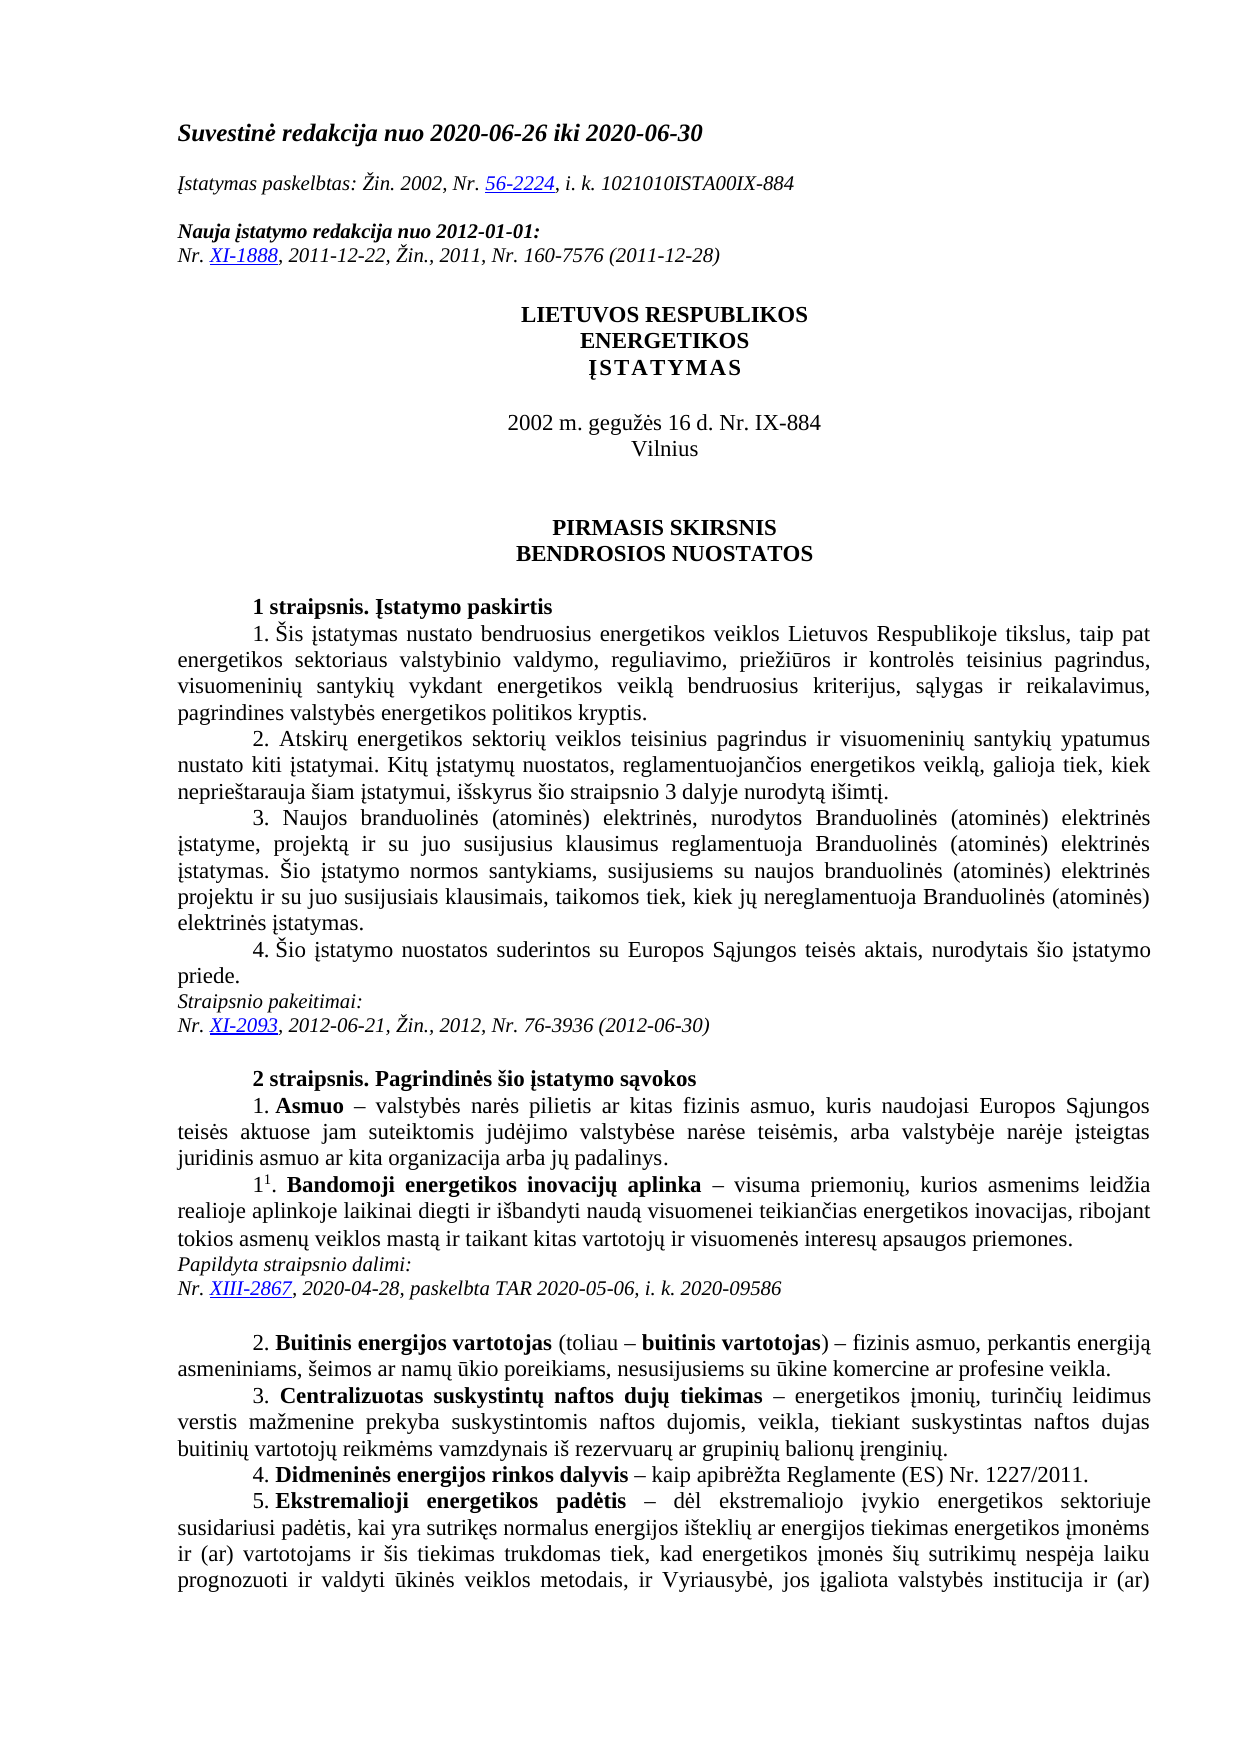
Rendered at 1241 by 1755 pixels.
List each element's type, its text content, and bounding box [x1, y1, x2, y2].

text 1. Šis įstatymas nustato bendruosius energetikos veiklos Lietuvos Respublikoje tikslus, taip pat energetikos sektoriaus valstybinio valdymo, reguliavimo, priežiūros ir kontrolės teisinius pagrindus, visuomeninių santykių vykdant energetikos veiklą bendruosius kriterijus, sąlygas ir reikalavimus, pagrindines valstybės energetikos politikos kryptis. [177, 619, 1152, 725]
text Suvestinė redakcija nuo 2020-06-26 iki 2020-06-30 [177, 118, 1152, 147]
text 11. Bandomoji energetikos inovacijų aplinka – visuma priemonių, kurios asmenims leidžia realioje aplinkoje laikinai diegti ir išbandyti naudą visuomenei teikiančias energetikos inovacijas, ribojant tokios asmenų veiklos mastą ir taikant kitas vartotojų ir visuomenės interesų apsaugos priemones. [177, 1171, 1152, 1252]
text Straipsnio pakeitimai: [177, 988, 1152, 1013]
text 1 straipsnis. Įstatymo paskirtis [177, 593, 1152, 619]
text 2002 m. gegužės 16 d. Nr. IX-884 Vilnius [177, 409, 1152, 461]
text Nr. XI-2093, 2012-06-21, Žin., 2012, Nr. 76-3936 (2012-06-30) [177, 1013, 1152, 1037]
text 4. Didmeninės energijos rinkos dalyvis – kaip apibrėžta Reglamente (ES) Nr. 1227/2011. [177, 1461, 1152, 1487]
text 4. Šio įstatymo nuostatos suderintos su Europos Sąjungos teisės aktais, nurodytais šio įstatymo priede. [177, 936, 1152, 988]
text 1. Asmuo – valstybės narės pilietis ar kitas fizinis asmuo, kuris naudojasi Europos Sąjungos teisės aktuose jam suteiktomis judėjimo valstybėse narėse teisėmis, arba valstybėje narėje įsteigtas juridinis asmuo ar kita organizacija arba jų padalinys. [177, 1092, 1152, 1171]
text 2. Buitinis energijos vartotojas (toliau – buitinis vartotojas) – fizinis asmuo, perkantis energiją asmeniniams, šeimos ar namų ūkio poreikiams, nesusijusiems su ūkine komercine ar profesine veikla. [177, 1329, 1152, 1382]
text 2. Atskirų energetikos sektorių veiklos teisinius pagrindus ir visuomeninių santykių ypatumus nustato kiti įstatymai. Kitų įstatymų nuostatos, reglamentuojančios energetikos veiklą, galioja tiek, kiek neprieštarauja šiam įstatymui, išskyrus šio straipsnio 3 dalyje nurodytą išimtį. [177, 725, 1152, 804]
text Papildyta straipsnio dalimi: [177, 1252, 1152, 1276]
text 3. Centralizuotas suskystintų naftos dujų tiekimas – energetikos įmonių, turinčių leidimus verstis mažmenine prekyba suskystintomis naftos dujomis, veikla, tiekiant suskystintas naftos dujas buitinių vartotojų reikmėms vamzdynais iš rezervuarų ar grupinių balionų įrenginių. [177, 1382, 1152, 1461]
text 2 straipsnis. Pagrindinės šio įstatymo sąvokos [177, 1065, 1152, 1092]
text Nauja įstatymo redakcija nuo 2012-01-01: [177, 219, 1152, 243]
text BENDROSIOS NUOSTATOS [177, 541, 1152, 567]
text PIRMASIS SKIRSNIS [177, 514, 1152, 541]
text 3. Naujos branduolinės (atominės) elektrinės, nurodytos Branduolinės (atominės) elektrinės įstatyme, projektą ir su juo susijusius klausimus reglamentuoja Branduolinės (atominės) elektrinės įstatymas. Šio įstatymo normos santykiams, susijusiems su naujos branduolinės (atominės) elektrinės projektu ir su juo susijusiais klausimais, taikomos tiek, kiek jų nereglamentuoja Branduolinės (atominės) elektrinės įstatymas. [177, 804, 1152, 936]
text Įstatymas paskelbtas: Žin. 2002, Nr. 56-2224, i. k. 1021010ISTA00IX-884 [177, 171, 1152, 195]
text 5. Ekstremalioji energetikos padėtis – dėl ekstremaliojo įvykio energetikos sektoriuje susidariusi padėtis, kai yra sutrikęs normalus energijos išteklių ar energijos tiekimas energetikos įmonėms ir (ar) vartotojams ir šis tiekimas trukdomas tiek, kad energetikos įmonės šių sutrikimų nespėja laiku prognozuoti ir valdyti ūkinės veiklos metodais, ir Vyriausybė, jos įgaliota valstybės institucija ir (ar) [177, 1487, 1152, 1593]
text Nr. XIII-2867, 2020-04-28, paskelbta TAR 2020-05-06, i. k. 2020-09586 [177, 1276, 1152, 1300]
text Nr. XI-1888, 2011-12-22, Žin., 2011, Nr. 160-7576 (2011-12-28) [177, 243, 1152, 267]
text LIETUVOS RESPUBLIKOS ENERGETIKOS ĮSTATYMAS [177, 301, 1152, 380]
